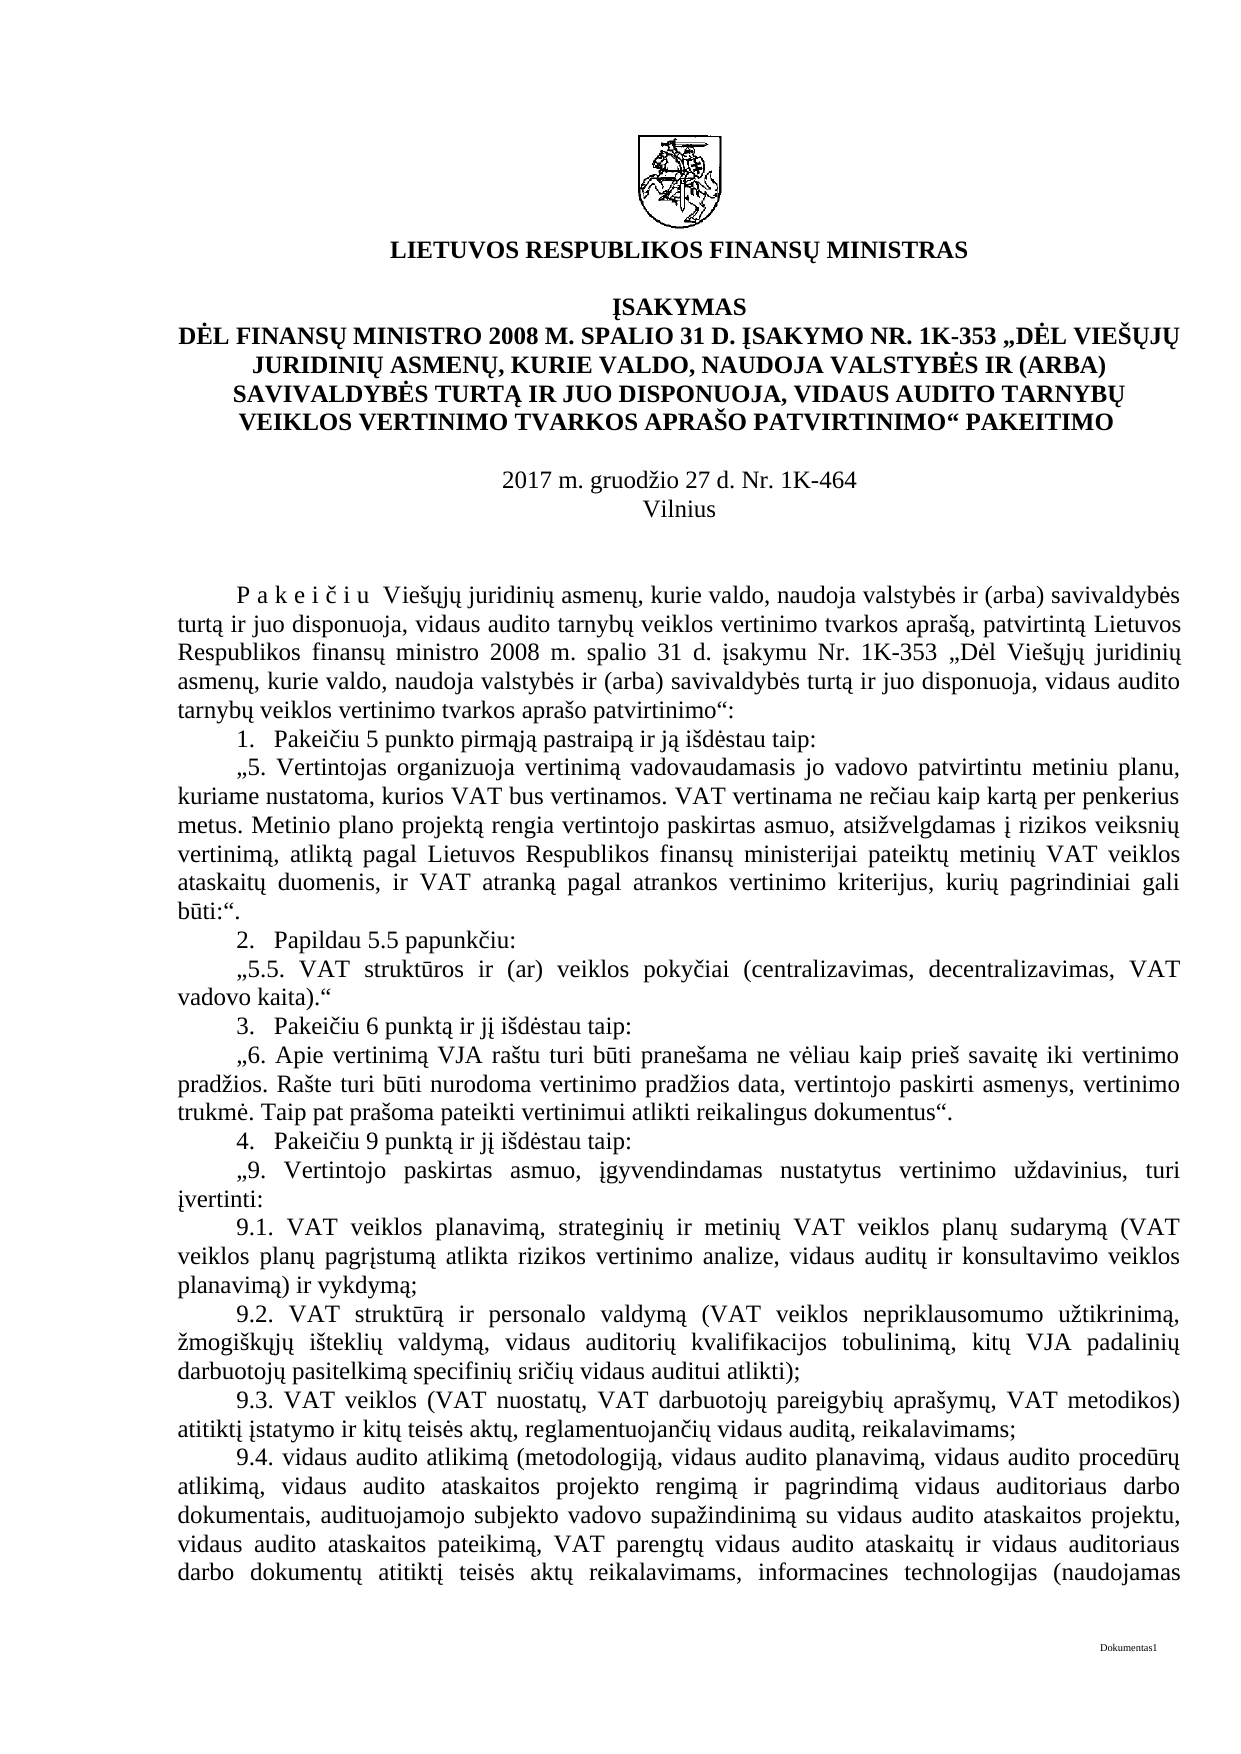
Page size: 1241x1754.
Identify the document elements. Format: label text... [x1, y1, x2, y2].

text Vilnius [177, 494, 1181, 522]
text „5.5. VAT struktūros ir (ar) veiklos pokyčiai (centralizavimas, decentralizavimas, VAT vadovo kaita).“ [177, 954, 1181, 1011]
text ĮSAKYMAS [177, 292, 1181, 321]
text 9.4. vidaus audito atlikimą (metodologiją, vidaus audito planavimą, vidaus audito procedūrų atlikimą, vidaus audito ataskaitos projekto rengimą ir pagrindimą vidaus auditoriaus darbo dokumentais, audituojamojo subjekto vadovo supažindinimą su vidaus audito ataskaitos projektu, vidaus audito ataskaitos pateikimą, VAT parengtų vidaus audito ataskaitų ir vidaus auditoriaus darbo dokumentų atitiktį teisės aktų reikalavimams, informacines technologijas (naudojamas [177, 1442, 1181, 1586]
text 9.2. VAT struktūrą ir personalo valdymą (VAT veiklos nepriklausomumo užtikrinimą, žmogiškųjų išteklių valdymą, vidaus auditorių kvalifikacijos tobulinimą, kitų VJA padalinių darbuotojų pasitelkimą specifinių sričių vidaus auditui atlikti); [177, 1299, 1181, 1385]
text „6. Apie vertinimą VJA raštu turi būti pranešama ne vėliau kaip prieš savaitę iki vertinimo pradžios. Rašte turi būti nurodoma vertinimo pradžios data, vertintojo paskirti asmenys, vertinimo trukmė. Taip pat prašoma pateikti vertinimui atlikti reikalingus dokumentus“. [177, 1040, 1181, 1126]
text „5. Vertintojas organizuoja vertinimą vadovaudamasis jo vadovo patvirtintu metiniu planu, kuriame nustatoma, kurios VAT bus vertinamos. VAT vertinama ne rečiau kaip kartą per penkerius metus. Metinio plano projektą rengia vertintojo paskirtas asmuo, atsižvelgdamas į rizikos veiksnių vertinimą, atliktą pagal Lietuvos Respublikos finansų ministerijai pateiktų metinių VAT veiklos ataskaitų duomenis, ir VAT atranką pagal atrankos vertinimo kriterijus, kurių pagrindiniai gali būti:“. [177, 752, 1181, 925]
text LIETUVOS RESPUBLIKOS FINANSŲ MINISTRAS [177, 235, 1181, 264]
text 2. Papildau 5.5 papunkčiu: [236, 925, 1181, 954]
text 2017 m. gruodžio 27 d. Nr. 1K-464 [177, 465, 1181, 494]
text 9.1. VAT veiklos planavimą, strateginių ir metinių VAT veiklos planų sudarymą (VAT veiklos planų pagrįstumą atlikta rizikos vertinimo analize, vidaus auditų ir konsultavimo veiklos planavimą) ir vykdymą; [177, 1212, 1181, 1299]
text „9. Vertintojo paskirtas asmuo, įgyvendindamas nustatytus vertinimo uždavinius, turi įvertinti: [177, 1155, 1181, 1212]
text 4. Pakeičiu 9 punktą ir jį išdėstau taip: [236, 1126, 1181, 1155]
text 9.3. VAT veiklos (VAT nuostatų, VAT darbuotojų pareigybių aprašymų, VAT metodikos) atitiktį įstatymo ir kitų teisės aktų, reglamentuojančių vidaus auditą, reikalavimams; [177, 1385, 1181, 1442]
text P a k e i č i u Viešųjų juridinių asmenų, kurie valdo, naudoja valstybės ir (arba) savivaldybės turtą ir juo disponuoja, vidaus audito tarnybų veiklos vertinimo tvarkos aprašą, patvirtintą Lietuvos Respublikos finansų ministro 2008 m. spalio 31 d. įsakymu Nr. 1K-353 „Dėl Viešųjų juridinių asmenų, kurie valdo, naudoja valstybės ir (arba) savivaldybės turtą ir juo disponuoja, vidaus audito tarnybų veiklos vertinimo tvarkos aprašo patvirtinimo“: [177, 580, 1181, 724]
text 3. Pakeičiu 6 punktą ir jį išdėstau taip: [236, 1011, 1181, 1040]
text 1. Pakeičiu 5 punkto pirmąją pastraipą ir ją išdėstau taip: [236, 724, 1181, 752]
text DĖL FINANSŲ MINISTRO 2008 M. spalio 31 D. ĮSAKYMO NR. 1K-353 „DĖL VIEŠŲJŲ JURIDINIŲ ASMENŲ, KURIE VALDO, NAUDOJA VALSTYBĖS IR (ARBA) SAVIVALDYBĖS TURTĄ IR JUO DISPONUOJA, VIDAUS AUDITO TARNYBŲ VEIKLOS VERTINIMO TVARKOS APRAŠO PATVIRTINIMO“ PAKEITIMO [177, 321, 1181, 436]
